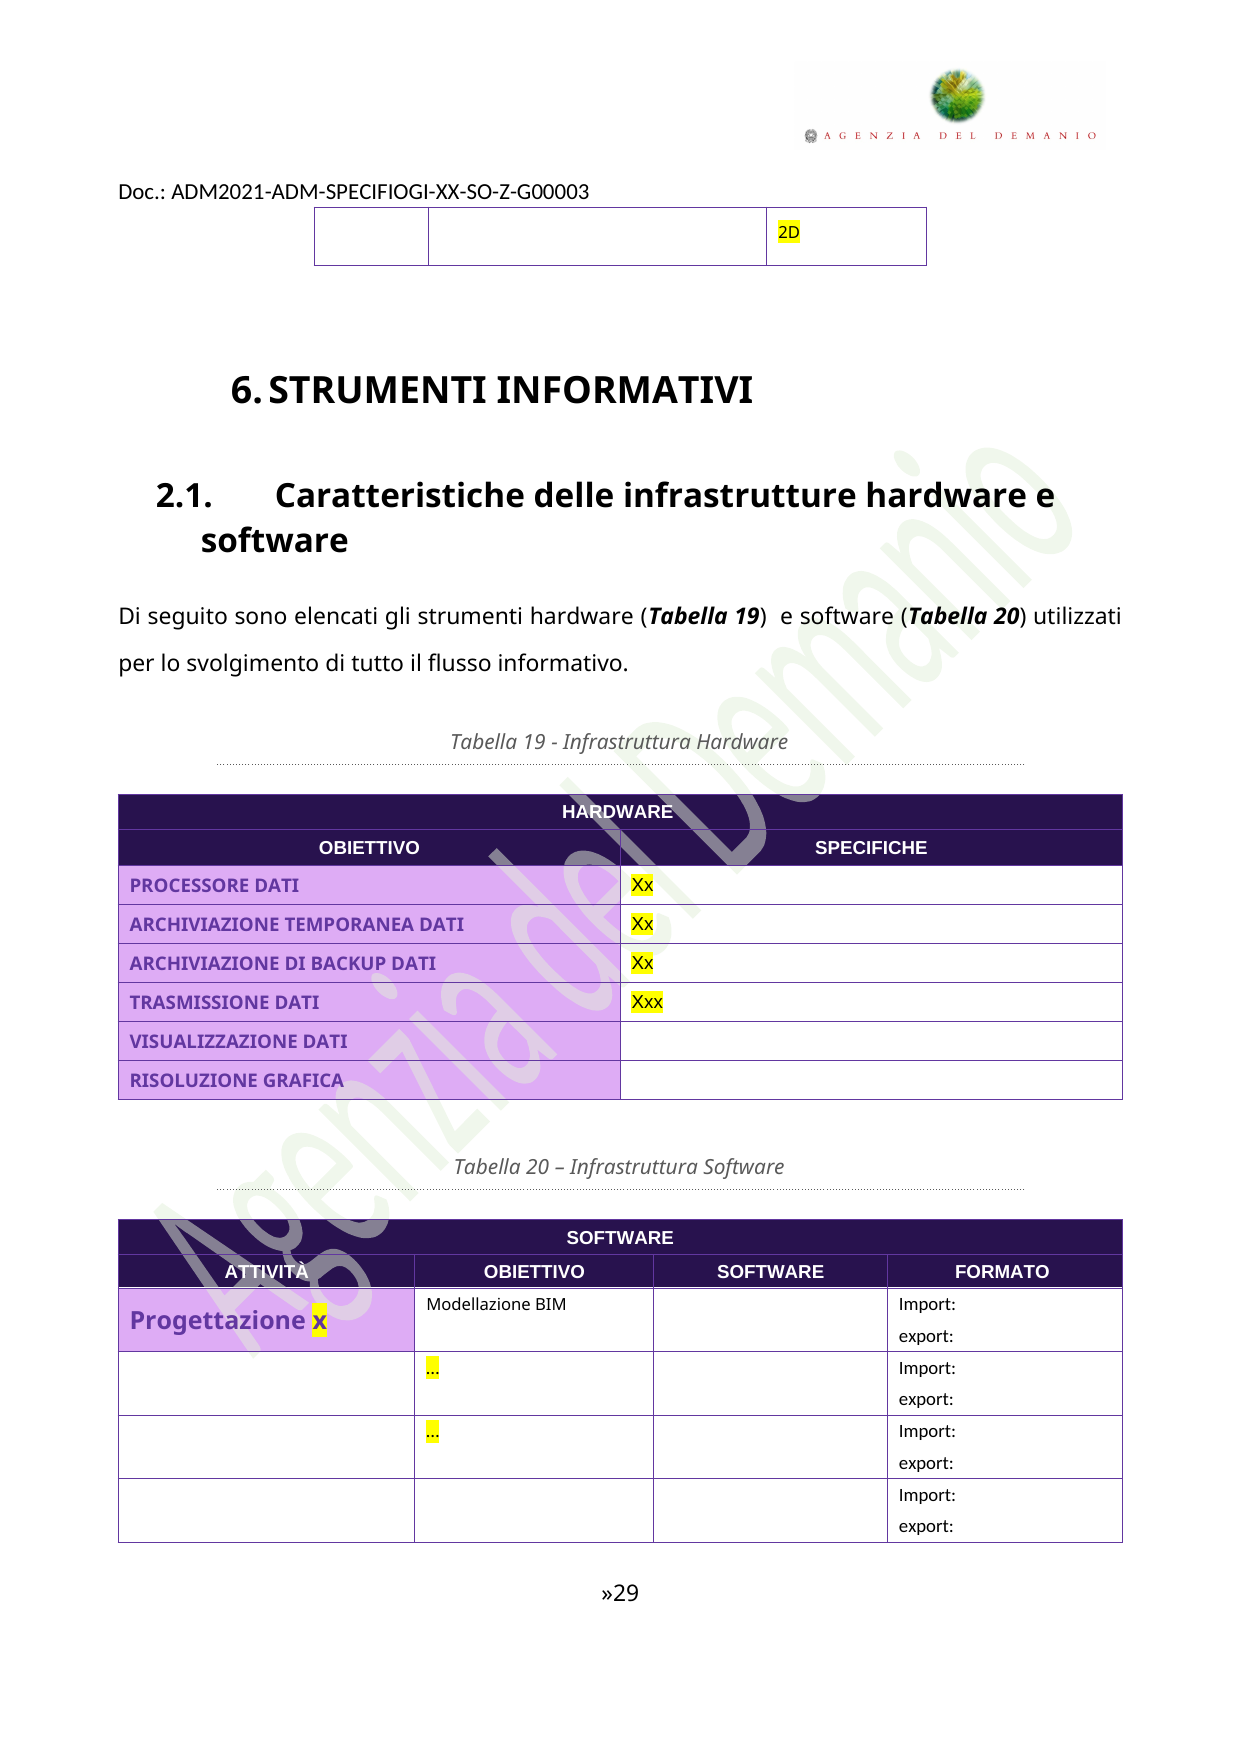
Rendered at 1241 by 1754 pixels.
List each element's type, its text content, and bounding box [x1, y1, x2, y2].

table_cell [654, 1479, 887, 1542]
table_cell [621, 1061, 1122, 1099]
table_cell Progettazione x [321, 1289, 358, 1305]
table_cell Xx [621, 866, 677, 904]
table_cell ATTIVITÀ [241, 1255, 309, 1287]
list Caratteristiche delle infrastrutture hardware e software [156, 472, 996, 562]
text Tabella 19 - Infrastruttura Hardware [637, 739, 708, 765]
table_cell ATTIVITÀ [198, 1255, 242, 1287]
table_cell Xx [621, 944, 1122, 982]
table_cell Xx [621, 905, 1122, 943]
table_cell ATTIVITÀ [318, 1267, 358, 1287]
table_cell SPECIFICHE [748, 830, 1122, 865]
text [332, 1152, 396, 1190]
table_cell Import: export: [888, 1416, 1122, 1478]
table_cell [526, 1022, 620, 1060]
table_cell [430, 1022, 489, 1060]
table_cell [555, 905, 614, 943]
table_cell [469, 1061, 620, 1099]
table_cell ATTIVITÀ [119, 1255, 203, 1287]
table_header HARDWARE [676, 795, 749, 829]
table_header [179, 1229, 215, 1254]
table_cell [622, 830, 726, 865]
table_header HARDWARE [754, 795, 1122, 829]
table_cell [421, 1061, 488, 1099]
table_cell [486, 983, 620, 1021]
text Tabella 19 - Infrastruttura Hardware [733, 727, 771, 747]
table_cell [658, 866, 1122, 904]
table_cell [498, 1023, 529, 1060]
table_cell [621, 848, 638, 865]
table_cell [119, 1479, 414, 1542]
list Caratteristiche delle infrastrutture hardware e software [961, 472, 1122, 562]
table_cell VISUALIZZAZIONE DATI [119, 1022, 449, 1060]
table_cell ARCHIVIAZIONE TEMPORANEA DATI [119, 905, 520, 943]
table_cell … [415, 1352, 653, 1414]
table_cell ARCHIVIAZIONE DI BACKUP DATI [119, 944, 547, 982]
table_header [255, 1220, 289, 1237]
table_cell [654, 1289, 887, 1351]
table_cell [119, 1416, 414, 1478]
list Caratteristiche delle infrastrutture hardware e software [981, 472, 1056, 539]
text Tabella 19 - Infrastruttura Hardware [758, 727, 845, 765]
text Di seguito sono elencati gli strumenti hardware (Tabella 19) e software (Tabella 20) utilizzati per lo svolgimento di tutto il flusso informativo. [118, 600, 849, 678]
table_cell [711, 830, 749, 851]
text Di seguito sono elencati gli strumenti hardware (Tabella 19) e software (Tabella 20) utilizzati per lo svolgimento di tutto il flusso informativo. [908, 600, 1122, 678]
text Di seguito sono elencati gli strumenti hardware (Tabella 19) e software (Tabella 20) utilizzati per lo svolgimento di tutto il flusso informativo. [829, 600, 911, 678]
table_cell [594, 944, 620, 970]
table_cell [429, 208, 766, 265]
text Tabella 19 - Infrastruttura Hardware [827, 727, 1024, 765]
table_cell OBIETTIVO [415, 1255, 653, 1287]
table_cell [654, 1416, 887, 1478]
table_cell [578, 866, 617, 904]
table_cell Import: export: [888, 1479, 1122, 1542]
text [296, 1152, 335, 1187]
table_header HARDWARE [119, 795, 602, 829]
table_cell [415, 1479, 653, 1542]
table_cell Progettazione x [236, 1289, 414, 1351]
table_cell [533, 944, 600, 982]
table_cell … [415, 1416, 653, 1478]
table_cell Modellazione BIM [415, 1289, 653, 1351]
text [216, 1152, 295, 1190]
table_cell PROCESSORE DATI [119, 866, 534, 904]
table_cell SOFTWARE [654, 1255, 887, 1287]
table_cell [315, 208, 428, 265]
list STRUMENTI INFORMATIVI [231, 363, 1122, 414]
table_cell RISOLUZIONE GRAFICA [119, 1061, 425, 1099]
table_cell Import: export: [888, 1289, 1122, 1351]
table_cell OBIETTIVO [119, 830, 620, 865]
table_cell 2D [767, 208, 926, 265]
table_cell [654, 1352, 887, 1414]
table_header HARDWARE [587, 795, 690, 829]
text Tabella 19 - Infrastruttura Hardware [216, 727, 636, 765]
table_cell [119, 1352, 414, 1414]
table_cell [527, 917, 573, 943]
table_cell ATTIVITÀ [293, 1255, 317, 1264]
table_cell ATTIVITÀ [351, 1255, 414, 1287]
table_header [119, 1220, 181, 1254]
table_header [189, 1220, 282, 1254]
table_cell [516, 866, 575, 904]
table_cell Progettazione x [119, 1289, 247, 1351]
table_cell TRASMISSIONE DATI [119, 983, 496, 1021]
table_cell FORMATO [888, 1255, 1122, 1287]
table_cell Xxx [621, 983, 1122, 1021]
text Tabella 19 - Infrastruttura Hardware [679, 727, 740, 765]
text Tabella 20 – Infrastruttura Software [379, 1152, 1024, 1190]
table_cell Import: export: [888, 1352, 1122, 1414]
table_cell [621, 1022, 1122, 1060]
table_header SOFTWARE [291, 1220, 1122, 1254]
